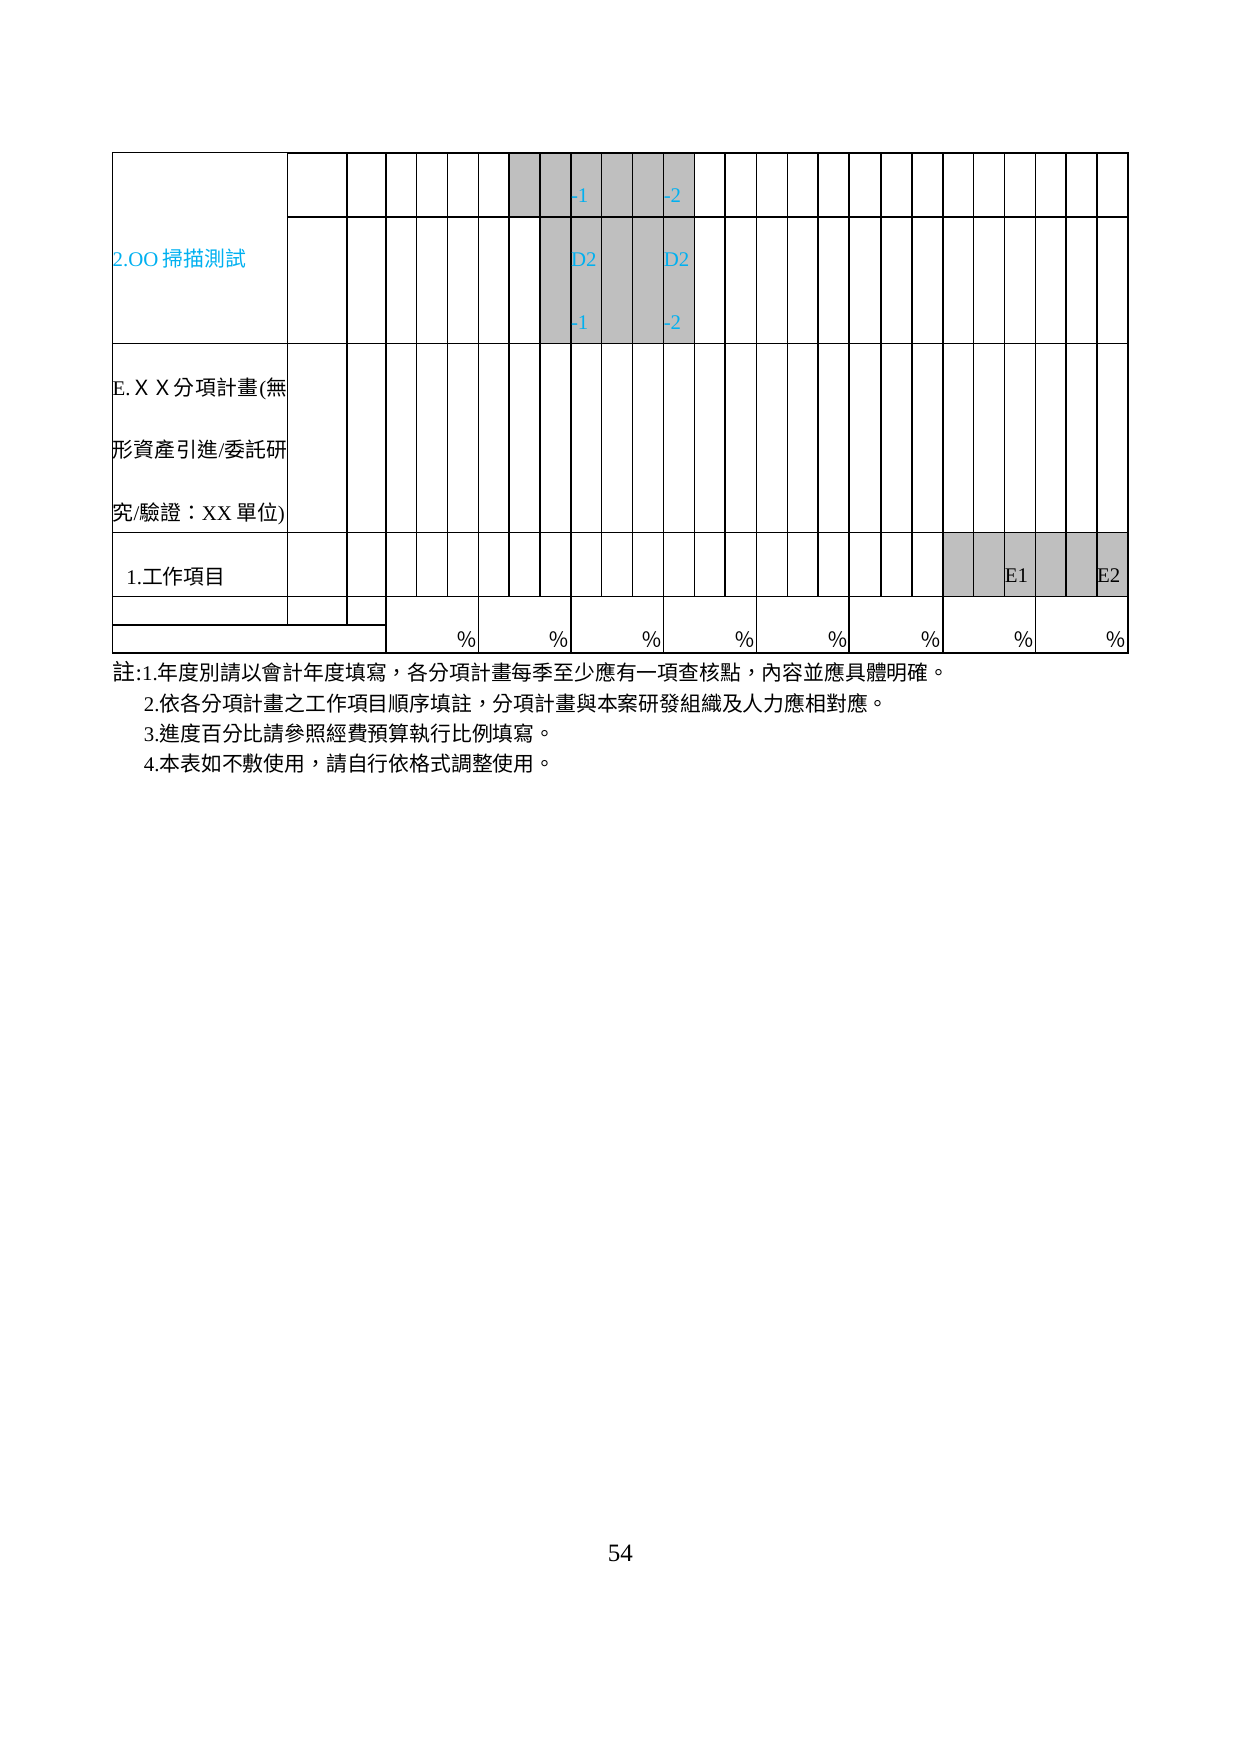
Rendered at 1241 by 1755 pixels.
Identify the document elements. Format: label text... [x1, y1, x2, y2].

table_cell [726, 154, 756, 216]
table_cell [417, 344, 447, 532]
table_cell [819, 154, 848, 216]
table_cell [602, 154, 632, 216]
table_cell [1036, 533, 1065, 596]
table_cell [819, 344, 848, 532]
table_cell [448, 533, 478, 596]
table_cell 2.OO掃描測試 [113, 153, 287, 343]
table_cell [602, 344, 632, 532]
table_cell [944, 344, 973, 532]
table_cell [788, 533, 817, 596]
table_cell 小計 [113, 597, 287, 624]
table_cell [974, 154, 1004, 216]
table_cell [819, 533, 848, 596]
table_cell [1005, 344, 1035, 532]
table_cell [348, 154, 385, 216]
table_cell [850, 533, 880, 596]
table_cell 1.工作項目 [113, 533, 287, 596]
table_cell [633, 154, 663, 216]
table_cell ％ [387, 597, 478, 652]
table_cell [1005, 218, 1035, 343]
table_cell [288, 533, 346, 596]
table_cell [417, 218, 447, 343]
table_cell [850, 344, 880, 532]
table_cell [1067, 154, 1096, 216]
table_cell [882, 344, 911, 532]
table_cell 100% [288, 597, 346, 624]
table_cell [387, 154, 416, 216]
table_cell [541, 344, 570, 532]
table_cell [1098, 154, 1127, 216]
table_cell ％ [1036, 597, 1127, 652]
table_cell [633, 344, 663, 532]
table_cell E1 [1005, 533, 1035, 596]
text 3.進度百分比請參照經費預算執行比例填寫。 [112, 717, 1128, 747]
table_cell [572, 533, 601, 596]
table_cell [757, 344, 787, 532]
text 2.依各分項計畫之工作項目順序填註，分項計畫與本案研發組織及人力應相對應。 [112, 687, 1128, 717]
table_cell ％ [664, 597, 756, 652]
table_cell [479, 344, 508, 532]
table_cell [944, 218, 973, 343]
table_cell [288, 218, 346, 343]
table_cell [541, 218, 570, 343]
table_cell [944, 154, 973, 216]
table_cell [633, 533, 663, 596]
table_cell [850, 218, 880, 343]
table_cell [757, 154, 787, 216]
table_cell [913, 344, 942, 532]
table_cell [944, 533, 973, 596]
table_cell [602, 218, 632, 343]
table_cell 2 [664, 154, 694, 216]
table_cell [387, 218, 416, 343]
table_cell [1067, 344, 1096, 532]
table_cell [695, 154, 724, 216]
table_cell [448, 344, 478, 532]
table_cell [1036, 344, 1065, 532]
table_cell ％ [572, 597, 663, 652]
table_cell [448, 218, 478, 343]
table_cell [1036, 154, 1065, 216]
table_cell [819, 218, 848, 343]
table_cell [572, 344, 601, 532]
table_cell E.ＸＸ分項計畫(無形資產引進/委託研究/驗證：XX單位) [113, 344, 287, 532]
table_cell [541, 533, 570, 596]
text 4.本表如不敷使用，請自行依格式調整使用。 [112, 747, 1128, 778]
table_cell [788, 344, 817, 532]
table_cell [479, 218, 508, 343]
table_cell [348, 218, 385, 343]
table_cell [1098, 344, 1127, 532]
table_cell [882, 218, 911, 343]
table_cell [726, 218, 756, 343]
table_cell [510, 533, 539, 596]
table_cell [417, 533, 447, 596]
table_cell [913, 218, 942, 343]
table_cell [387, 344, 416, 532]
table_cell [1036, 218, 1065, 343]
table_cell [1067, 218, 1096, 343]
table_cell [348, 344, 385, 532]
table_cell [974, 344, 1004, 532]
table_cell ％ [479, 597, 570, 652]
table_cell 1 [572, 154, 601, 216]
table_cell [726, 344, 756, 532]
table_cell [387, 533, 416, 596]
table_cell [541, 154, 570, 216]
table_cell [695, 533, 724, 596]
table_cell [664, 344, 694, 532]
table_cell [602, 533, 632, 596]
table_cell [348, 597, 385, 624]
table_cell [882, 533, 911, 596]
table_cell [479, 154, 508, 216]
table_cell [757, 218, 787, 343]
table_cell 進度百分比％ [113, 626, 385, 652]
table_cell [788, 154, 817, 216]
table_cell D2-1 [572, 218, 601, 343]
table_cell [288, 344, 346, 532]
table_cell [479, 533, 508, 596]
table_cell [633, 218, 663, 343]
table_cell [757, 533, 787, 596]
table_cell [726, 533, 756, 596]
table_cell [448, 154, 478, 216]
table_cell ％ [850, 597, 942, 652]
table_cell [510, 218, 539, 343]
table_cell ％ [757, 597, 848, 652]
table_cell [664, 533, 694, 596]
table_cell [510, 344, 539, 532]
table_cell E2 [1098, 533, 1127, 596]
table_cell [695, 344, 724, 532]
text 註:1.年度別請以會計年度填寫，各分項計畫每季至少應有一項查核點，內容並應具體明確。 [112, 654, 1128, 687]
table_cell [1005, 154, 1035, 216]
table_cell [348, 533, 385, 596]
table_cell [974, 218, 1004, 343]
table_cell [788, 218, 817, 343]
table_cell [288, 154, 346, 216]
table_cell [913, 154, 942, 216]
table_cell [850, 154, 880, 216]
table_cell ％ [944, 597, 1035, 652]
table_cell [1098, 218, 1127, 343]
table_cell [417, 154, 447, 216]
table_cell D2-2 [664, 218, 694, 343]
table_cell [913, 533, 942, 596]
table_cell [974, 533, 1004, 596]
table_cell [882, 154, 911, 216]
table_cell [695, 218, 724, 343]
table_cell [510, 154, 539, 216]
table_cell [1067, 533, 1096, 596]
